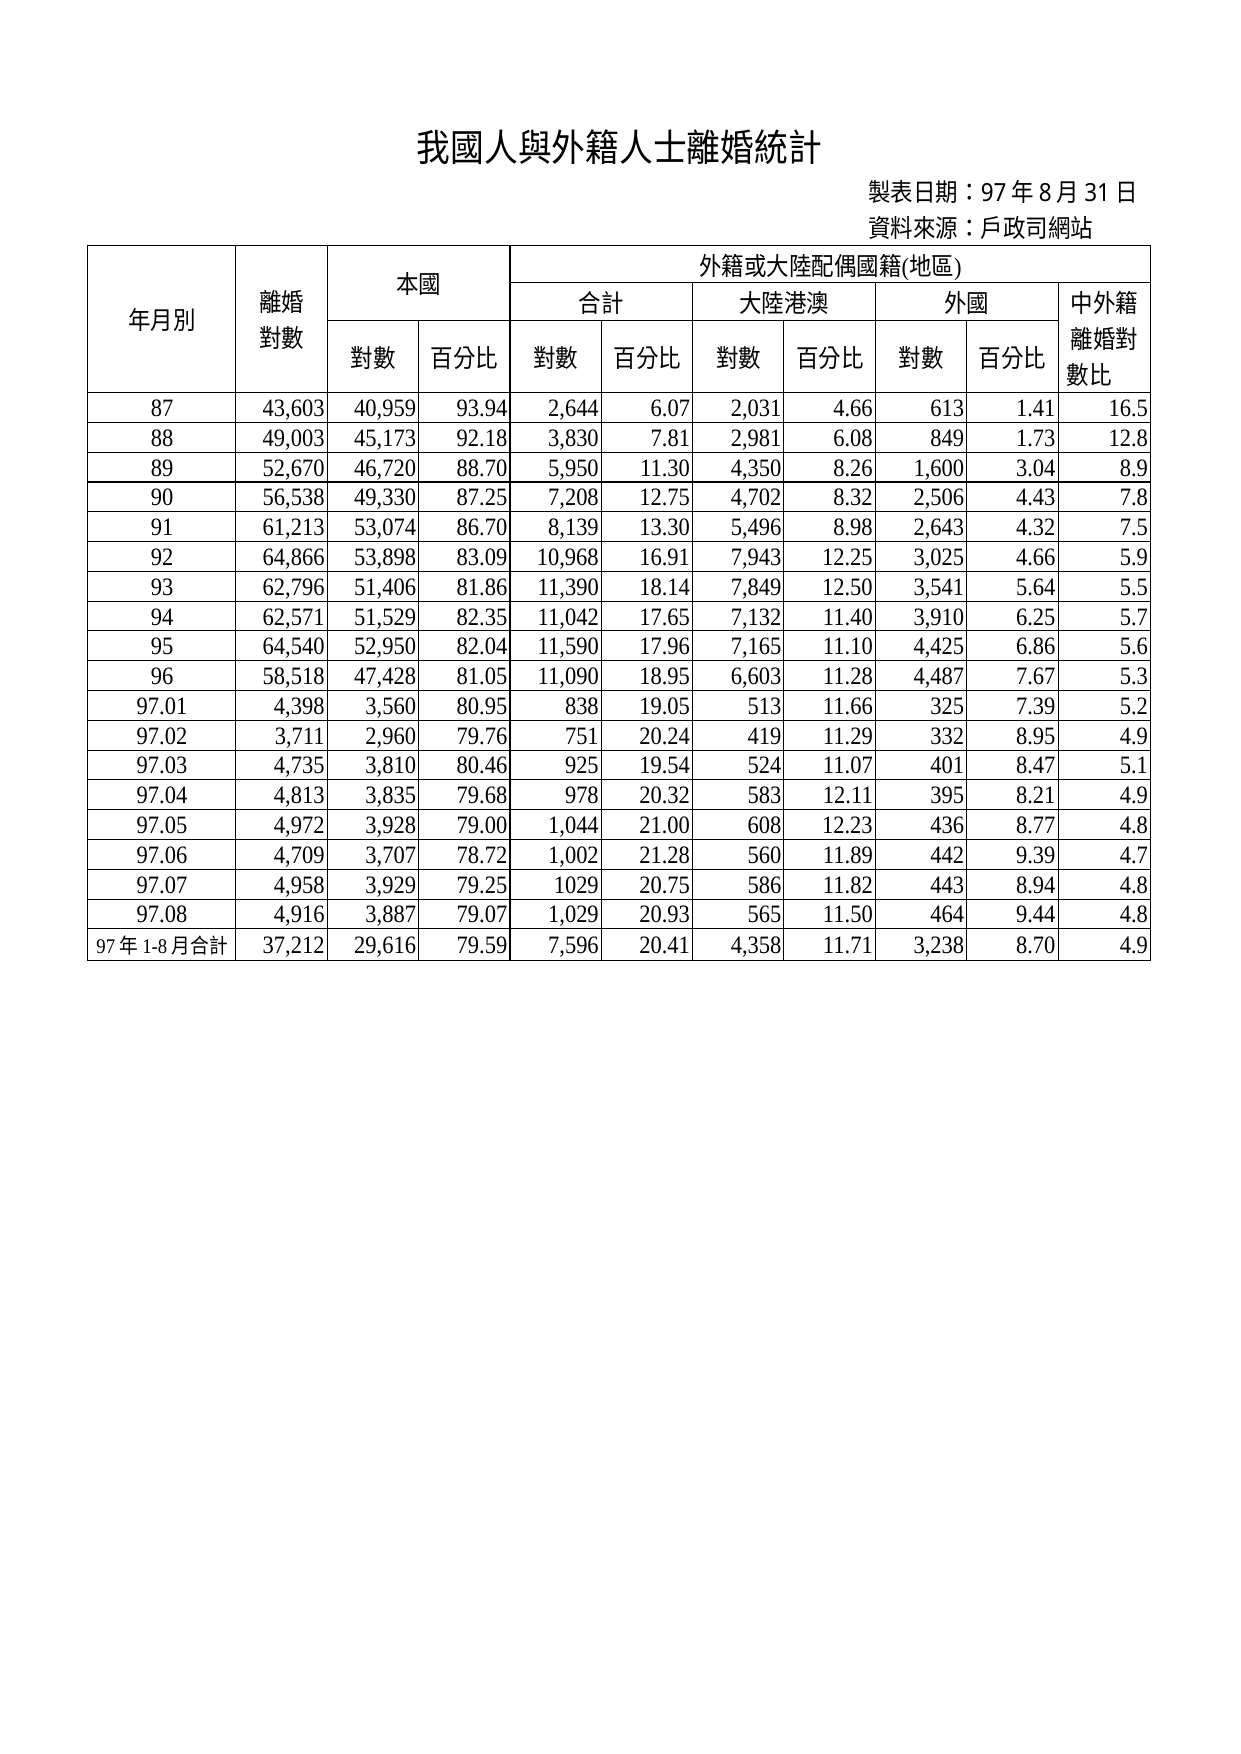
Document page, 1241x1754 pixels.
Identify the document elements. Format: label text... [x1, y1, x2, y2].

table_cell 92.18 [419, 423, 509, 452]
table_cell 3,025 [876, 542, 966, 571]
table_cell 離婚 對數 [236, 246, 327, 392]
table_cell 5.3 [1059, 661, 1150, 690]
table_cell 19.54 [602, 751, 692, 779]
table_cell 2,031 [693, 393, 783, 422]
table_cell 7,132 [693, 602, 783, 630]
table_cell 3,560 [328, 691, 418, 720]
table_cell 18.14 [602, 572, 692, 601]
table_cell 11,090 [511, 661, 601, 690]
table_cell 62,571 [236, 602, 327, 630]
table_cell 978 [511, 780, 601, 809]
table_cell 3.04 [967, 453, 1058, 481]
table_cell 11.82 [784, 870, 875, 898]
table_cell 17.96 [602, 631, 692, 660]
table_cell 8,139 [511, 512, 601, 541]
table_cell 16.91 [602, 542, 692, 571]
table_cell 11.71 [784, 929, 875, 959]
table_cell 3,810 [328, 751, 418, 779]
table_cell 8.26 [784, 453, 875, 481]
table_cell 中外籍 離婚對 數比 [1059, 283, 1150, 392]
table_cell 12.50 [784, 572, 875, 601]
table_cell 838 [511, 691, 601, 720]
table_cell 11.30 [602, 453, 692, 481]
table_cell 560 [693, 840, 783, 869]
table_cell 401 [876, 751, 966, 779]
table_cell 82.35 [419, 602, 509, 630]
table_cell 97年1-8月合計 [88, 929, 235, 959]
table_cell 62,796 [236, 572, 327, 601]
table_header 我國人與外籍人士離婚統計 [88, 118, 1150, 172]
table_cell 8.70 [967, 929, 1058, 959]
table_cell 製表日期：97年8月31日 資料來源：戶政司網站 [865, 173, 1150, 245]
table_cell 11.10 [784, 631, 875, 660]
table_cell 51,406 [328, 572, 418, 601]
table_cell 11,390 [511, 572, 601, 601]
table_cell 12.75 [602, 483, 692, 511]
table_cell 11.28 [784, 661, 875, 690]
table_cell 332 [876, 721, 966, 749]
table_cell 8.21 [967, 780, 1058, 809]
table_cell 3,541 [876, 572, 966, 601]
table_cell 百分比 [784, 321, 875, 392]
table_cell 849 [876, 423, 966, 452]
table_cell 20.75 [602, 870, 692, 898]
table_cell 751 [511, 721, 601, 749]
table_cell 4,813 [236, 780, 327, 809]
table_cell 443 [876, 870, 966, 898]
table_cell 419 [693, 721, 783, 749]
table_cell 78.72 [419, 840, 509, 869]
table_cell 4,398 [236, 691, 327, 720]
table_cell 11.89 [784, 840, 875, 869]
table_cell 93.94 [419, 393, 509, 422]
table_cell 6.25 [967, 602, 1058, 630]
table_cell 合計 [511, 283, 692, 319]
table_cell 17.65 [602, 602, 692, 630]
table_cell 40,959 [328, 393, 418, 422]
table_cell 8.9 [1059, 453, 1150, 481]
table_cell 97.07 [88, 870, 235, 898]
table_cell 3,887 [328, 900, 418, 928]
table_cell 79.07 [419, 900, 509, 928]
table_cell 79.00 [419, 810, 509, 839]
table_cell 524 [693, 751, 783, 779]
table_cell 49,003 [236, 423, 327, 452]
table_cell 608 [693, 810, 783, 839]
table_cell 81.86 [419, 572, 509, 601]
table_cell 4.66 [967, 542, 1058, 571]
table_cell 87 [88, 393, 235, 422]
table_cell 79.25 [419, 870, 509, 898]
table_cell 436 [876, 810, 966, 839]
table_cell 7,596 [511, 929, 601, 959]
table_cell 93 [88, 572, 235, 601]
table_cell 87.25 [419, 483, 509, 511]
table_cell 5,496 [693, 512, 783, 541]
table_cell 1,044 [511, 810, 601, 839]
table_cell 7,849 [693, 572, 783, 601]
table_cell 10,968 [511, 542, 601, 571]
table_cell 百分比 [419, 321, 509, 392]
table_cell 4.8 [1059, 900, 1150, 928]
table_cell 大陸港澳 [693, 283, 875, 319]
table_cell 1,002 [511, 840, 601, 869]
table_cell 11.66 [784, 691, 875, 720]
table_cell 4.43 [967, 483, 1058, 511]
table_cell 82.04 [419, 631, 509, 660]
table_cell 12.8 [1059, 423, 1150, 452]
table_cell 583 [693, 780, 783, 809]
table_cell 4.66 [784, 393, 875, 422]
table_cell 外籍或大陸配偶國籍(地區) [511, 246, 1150, 282]
table_cell 6.07 [602, 393, 692, 422]
table_cell 年月別 [88, 246, 235, 392]
table_cell 97.01 [88, 691, 235, 720]
table_cell 2,644 [511, 393, 601, 422]
table_cell 5.64 [967, 572, 1058, 601]
table_cell 11.07 [784, 751, 875, 779]
table_cell 4,358 [693, 929, 783, 959]
table_cell 97.04 [88, 780, 235, 809]
table_cell 89 [88, 453, 235, 481]
table_cell 5.6 [1059, 631, 1150, 660]
table_cell 94 [88, 602, 235, 630]
table_cell 4,350 [693, 453, 783, 481]
table_cell 18.95 [602, 661, 692, 690]
table_cell 5.5 [1059, 572, 1150, 601]
table_cell 1,600 [876, 453, 966, 481]
table_cell 7,165 [693, 631, 783, 660]
table_cell 64,540 [236, 631, 327, 660]
table_cell 6,603 [693, 661, 783, 690]
table_cell 11.40 [784, 602, 875, 630]
table_cell 96 [88, 661, 235, 690]
table_cell 925 [511, 751, 601, 779]
table_cell 本國 [328, 246, 509, 319]
table_cell 3,835 [328, 780, 418, 809]
table_cell 11.50 [784, 900, 875, 928]
table_cell 1.73 [967, 423, 1058, 452]
table_cell 11,042 [511, 602, 601, 630]
table_cell 6.08 [784, 423, 875, 452]
table_cell 4,425 [876, 631, 966, 660]
table_cell 20.93 [602, 900, 692, 928]
table_cell 20.24 [602, 721, 692, 749]
table_cell 464 [876, 900, 966, 928]
table_cell 79.68 [419, 780, 509, 809]
table_cell 16.5 [1059, 393, 1150, 422]
table_cell 5.7 [1059, 602, 1150, 630]
table_cell 45,173 [328, 423, 418, 452]
table_cell [88, 173, 865, 245]
table_cell 97.03 [88, 751, 235, 779]
table_cell 1029 [511, 870, 601, 898]
table_cell 21.00 [602, 810, 692, 839]
table_cell 2,643 [876, 512, 966, 541]
table_cell 11.29 [784, 721, 875, 749]
table_cell 9.44 [967, 900, 1058, 928]
table_cell 53,898 [328, 542, 418, 571]
table_cell 4,958 [236, 870, 327, 898]
table_cell 64,866 [236, 542, 327, 571]
table_cell 對數 [328, 321, 418, 392]
table_cell 7,208 [511, 483, 601, 511]
table_cell 對數 [511, 321, 601, 392]
table_cell 29,616 [328, 929, 418, 959]
table_cell 325 [876, 691, 966, 720]
table_cell 21.28 [602, 840, 692, 869]
table_cell 19.05 [602, 691, 692, 720]
table_cell 20.41 [602, 929, 692, 959]
table_cell 3,929 [328, 870, 418, 898]
table_cell 79.59 [419, 929, 509, 959]
table_cell 3,238 [876, 929, 966, 959]
table_cell 90 [88, 483, 235, 511]
table_cell 8.98 [784, 512, 875, 541]
table_cell 7.67 [967, 661, 1058, 690]
table_cell 11,590 [511, 631, 601, 660]
table_cell 49,330 [328, 483, 418, 511]
table_cell 7.81 [602, 423, 692, 452]
table_cell 1.41 [967, 393, 1058, 422]
table_cell 8.95 [967, 721, 1058, 749]
table_cell 79.76 [419, 721, 509, 749]
table_cell 97.08 [88, 900, 235, 928]
table_cell 4,702 [693, 483, 783, 511]
table_cell 58,518 [236, 661, 327, 690]
table_cell 513 [693, 691, 783, 720]
table_cell 81.05 [419, 661, 509, 690]
table_cell 586 [693, 870, 783, 898]
table_cell 52,670 [236, 453, 327, 481]
table_cell 6.86 [967, 631, 1058, 660]
table_cell 4.32 [967, 512, 1058, 541]
table_cell 565 [693, 900, 783, 928]
table_cell 97.02 [88, 721, 235, 749]
table_cell 7.8 [1059, 483, 1150, 511]
table_cell 1,029 [511, 900, 601, 928]
table_cell 2,960 [328, 721, 418, 749]
table_cell 8.32 [784, 483, 875, 511]
table_cell 5.2 [1059, 691, 1150, 720]
table_cell 3,928 [328, 810, 418, 839]
table_cell 12.23 [784, 810, 875, 839]
table_cell 9.39 [967, 840, 1058, 869]
table_cell 4,487 [876, 661, 966, 690]
table_cell 12.25 [784, 542, 875, 571]
table_cell 51,529 [328, 602, 418, 630]
table_cell 12.11 [784, 780, 875, 809]
table_cell 7.5 [1059, 512, 1150, 541]
table_cell 對數 [693, 321, 783, 392]
table_cell 4.9 [1059, 929, 1150, 959]
table_cell 91 [88, 512, 235, 541]
table_cell 88 [88, 423, 235, 452]
table_cell 56,538 [236, 483, 327, 511]
table_cell 4.8 [1059, 870, 1150, 898]
table_cell 百分比 [602, 321, 692, 392]
table_cell 80.46 [419, 751, 509, 779]
table_cell 80.95 [419, 691, 509, 720]
table_cell 4,972 [236, 810, 327, 839]
table_cell 外國 [876, 283, 1058, 319]
table_cell 4,709 [236, 840, 327, 869]
table_cell 4,916 [236, 900, 327, 928]
table_cell 5.9 [1059, 542, 1150, 571]
table_cell 7,943 [693, 542, 783, 571]
table_cell 對數 [876, 321, 966, 392]
table_cell 88.70 [419, 453, 509, 481]
table_cell 4,735 [236, 751, 327, 779]
table_cell 3,910 [876, 602, 966, 630]
table_cell 7.39 [967, 691, 1058, 720]
table_cell 5,950 [511, 453, 601, 481]
table_cell 53,074 [328, 512, 418, 541]
table_cell 46,720 [328, 453, 418, 481]
table_cell 3,830 [511, 423, 601, 452]
table_cell 4.9 [1059, 721, 1150, 749]
table_cell 13.30 [602, 512, 692, 541]
table_cell 百分比 [967, 321, 1058, 392]
table_cell 2,981 [693, 423, 783, 452]
table_cell 95 [88, 631, 235, 660]
table_cell 61,213 [236, 512, 327, 541]
table_cell 37,212 [236, 929, 327, 959]
table_cell 97.06 [88, 840, 235, 869]
table_cell 5.1 [1059, 751, 1150, 779]
table_cell 4.7 [1059, 840, 1150, 869]
table_cell 395 [876, 780, 966, 809]
table_cell 20.32 [602, 780, 692, 809]
table_cell 4.8 [1059, 810, 1150, 839]
table_cell 613 [876, 393, 966, 422]
table_cell 97.05 [88, 810, 235, 839]
table_cell 8.94 [967, 870, 1058, 898]
table_cell 86.70 [419, 512, 509, 541]
table_cell 442 [876, 840, 966, 869]
table_cell 2,506 [876, 483, 966, 511]
table_cell 4.9 [1059, 780, 1150, 809]
table_cell 52,950 [328, 631, 418, 660]
table_cell 43,603 [236, 393, 327, 422]
table_cell 83.09 [419, 542, 509, 571]
table_cell 8.47 [967, 751, 1058, 779]
table_cell 8.77 [967, 810, 1058, 839]
table_cell 3,711 [236, 721, 327, 749]
table_cell 92 [88, 542, 235, 571]
table_cell 47,428 [328, 661, 418, 690]
table_cell 3,707 [328, 840, 418, 869]
